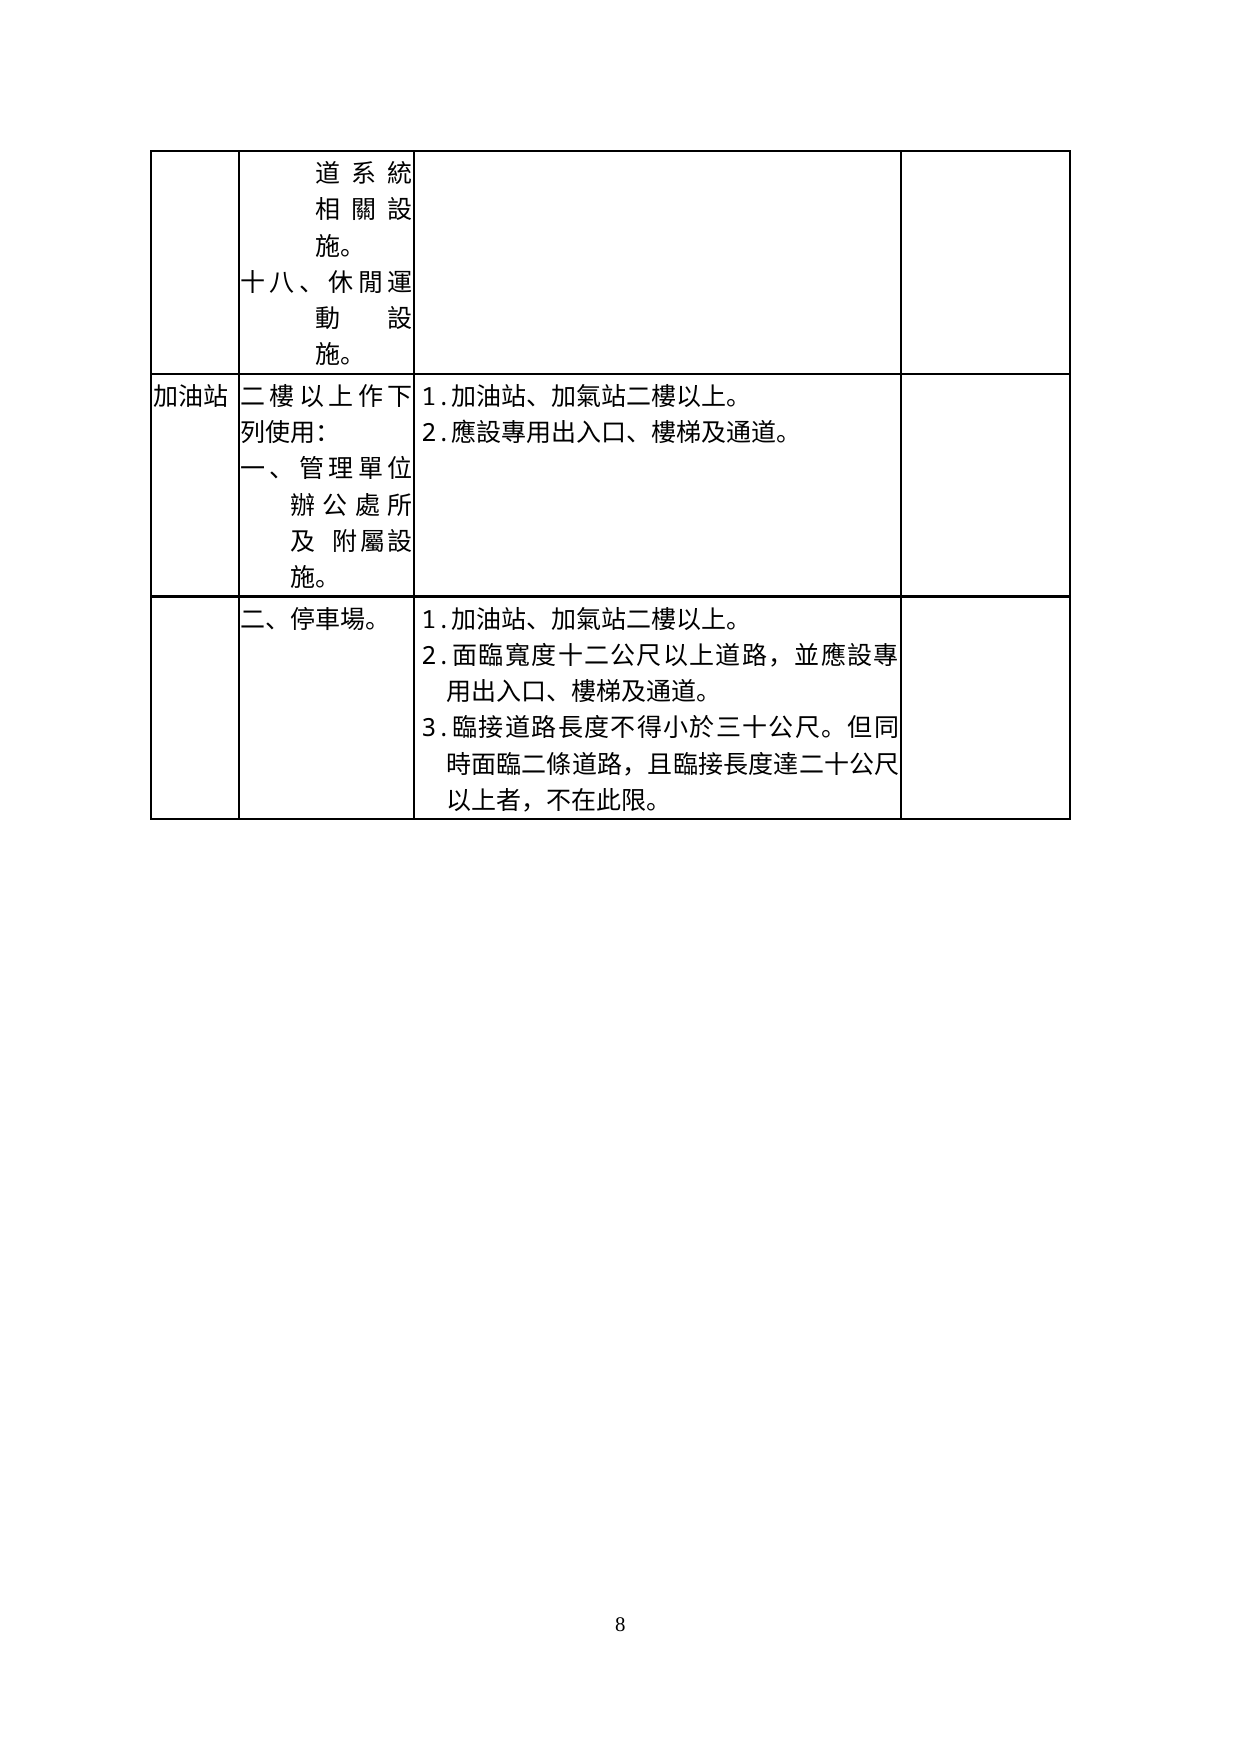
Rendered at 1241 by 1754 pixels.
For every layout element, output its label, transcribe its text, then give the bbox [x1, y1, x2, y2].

table_cell [415, 152, 900, 373]
table_cell [152, 598, 238, 818]
table_cell [902, 375, 1069, 595]
table_cell [152, 152, 238, 373]
table_cell 二、停車場。 [240, 598, 413, 818]
table_cell [902, 152, 1069, 373]
table_cell 加油站 [152, 375, 238, 595]
table_cell 1.加油站、加氣站二樓以上。 2.應設專用出入口、樓梯及通道。 [415, 375, 900, 595]
table_cell [902, 598, 1069, 818]
table_cell 道系統相關設施。 十八、休閒運動設施。 [240, 152, 413, 373]
table_cell 二樓以上作下列使用： 一、管理單位辦公處所及 附屬設施。 [240, 375, 413, 595]
table_cell 1.加油站、加氣站二樓以上。 2.面臨寬度十二公尺以上道路，並應設專用出入口、樓梯及通道。 3.臨接道路長度不得小於三十公尺。但同時面臨二條道路，且臨接長度達二十公尺以上者，不在此限。 [415, 598, 900, 818]
